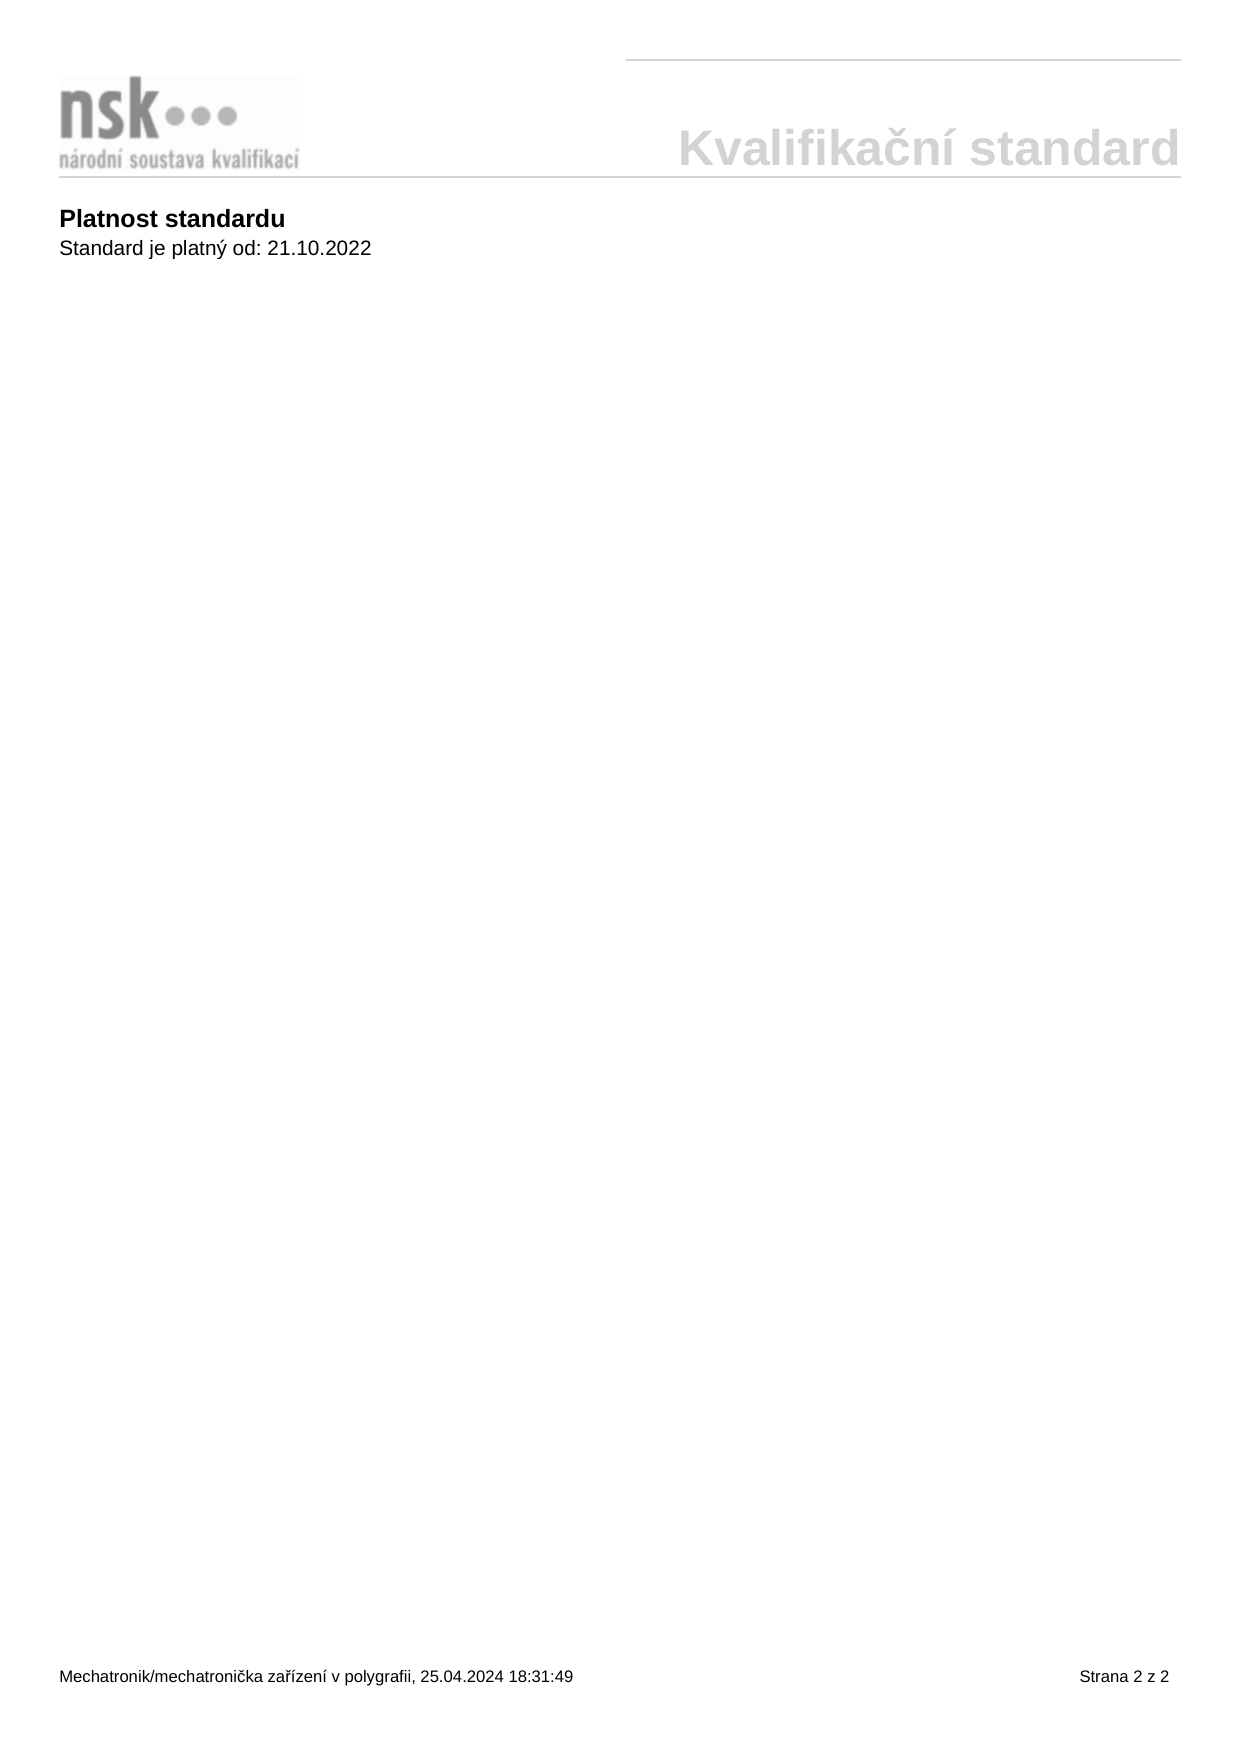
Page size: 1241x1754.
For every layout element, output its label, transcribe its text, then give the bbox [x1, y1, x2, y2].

table_cell [620, 1409, 626, 1658]
table_cell [620, 859, 626, 1159]
table_cell [626, 1409, 862, 1658]
table_cell [626, 259, 862, 559]
table_cell [59, 259, 483, 559]
table_cell [620, 259, 626, 559]
table_cell Standard je platný od: 21.10.2022 [59, 236, 1181, 259]
table_cell [484, 559, 620, 859]
table_cell [1169, 259, 1181, 559]
table_cell [1093, 1409, 1169, 1658]
table_cell Strana 2 z 2 [862, 1658, 1169, 1694]
table_cell [1169, 859, 1181, 1159]
table_cell [1093, 1159, 1169, 1409]
table_cell Mechatronik/mechatronička zařízení v polygrafii, 25.04.2024 18:31:49 [59, 1658, 862, 1694]
table_cell [59, 171, 483, 176]
table_cell [1169, 1409, 1181, 1658]
table_cell [484, 859, 620, 1159]
table_cell [484, 1159, 620, 1409]
table_cell [1093, 859, 1169, 1159]
table_cell [1169, 1159, 1181, 1409]
table_cell [862, 559, 1093, 859]
table_cell [862, 1159, 1093, 1409]
table_cell [1169, 194, 1181, 200]
table_cell Platnost standardu [59, 200, 1181, 236]
table_cell [59, 194, 483, 200]
table_cell [862, 194, 1093, 200]
table_cell [626, 194, 862, 200]
table_cell [620, 1159, 626, 1409]
table_cell [862, 859, 1093, 1159]
table_cell [1169, 1658, 1181, 1694]
picture [58, 59, 621, 171]
table_cell [1169, 559, 1181, 859]
table_cell [59, 1409, 483, 1658]
table_cell Kvalifikační standard [626, 61, 1181, 176]
table_cell [626, 859, 862, 1159]
table_cell [484, 171, 620, 176]
table_cell [626, 1159, 862, 1409]
table_cell [626, 559, 862, 859]
table_cell [862, 1409, 1093, 1658]
table_cell [484, 1409, 620, 1658]
table_cell [484, 194, 620, 200]
table_cell [1093, 559, 1169, 859]
table_cell [484, 259, 620, 559]
table_cell [59, 178, 1181, 194]
table_cell [621, 59, 626, 170]
table_cell [862, 259, 1093, 559]
table_cell [1093, 194, 1169, 200]
table_cell [59, 1159, 483, 1409]
table_cell [59, 859, 483, 1159]
table_cell [1093, 259, 1169, 559]
table_cell [59, 559, 483, 859]
table_cell [620, 559, 626, 859]
